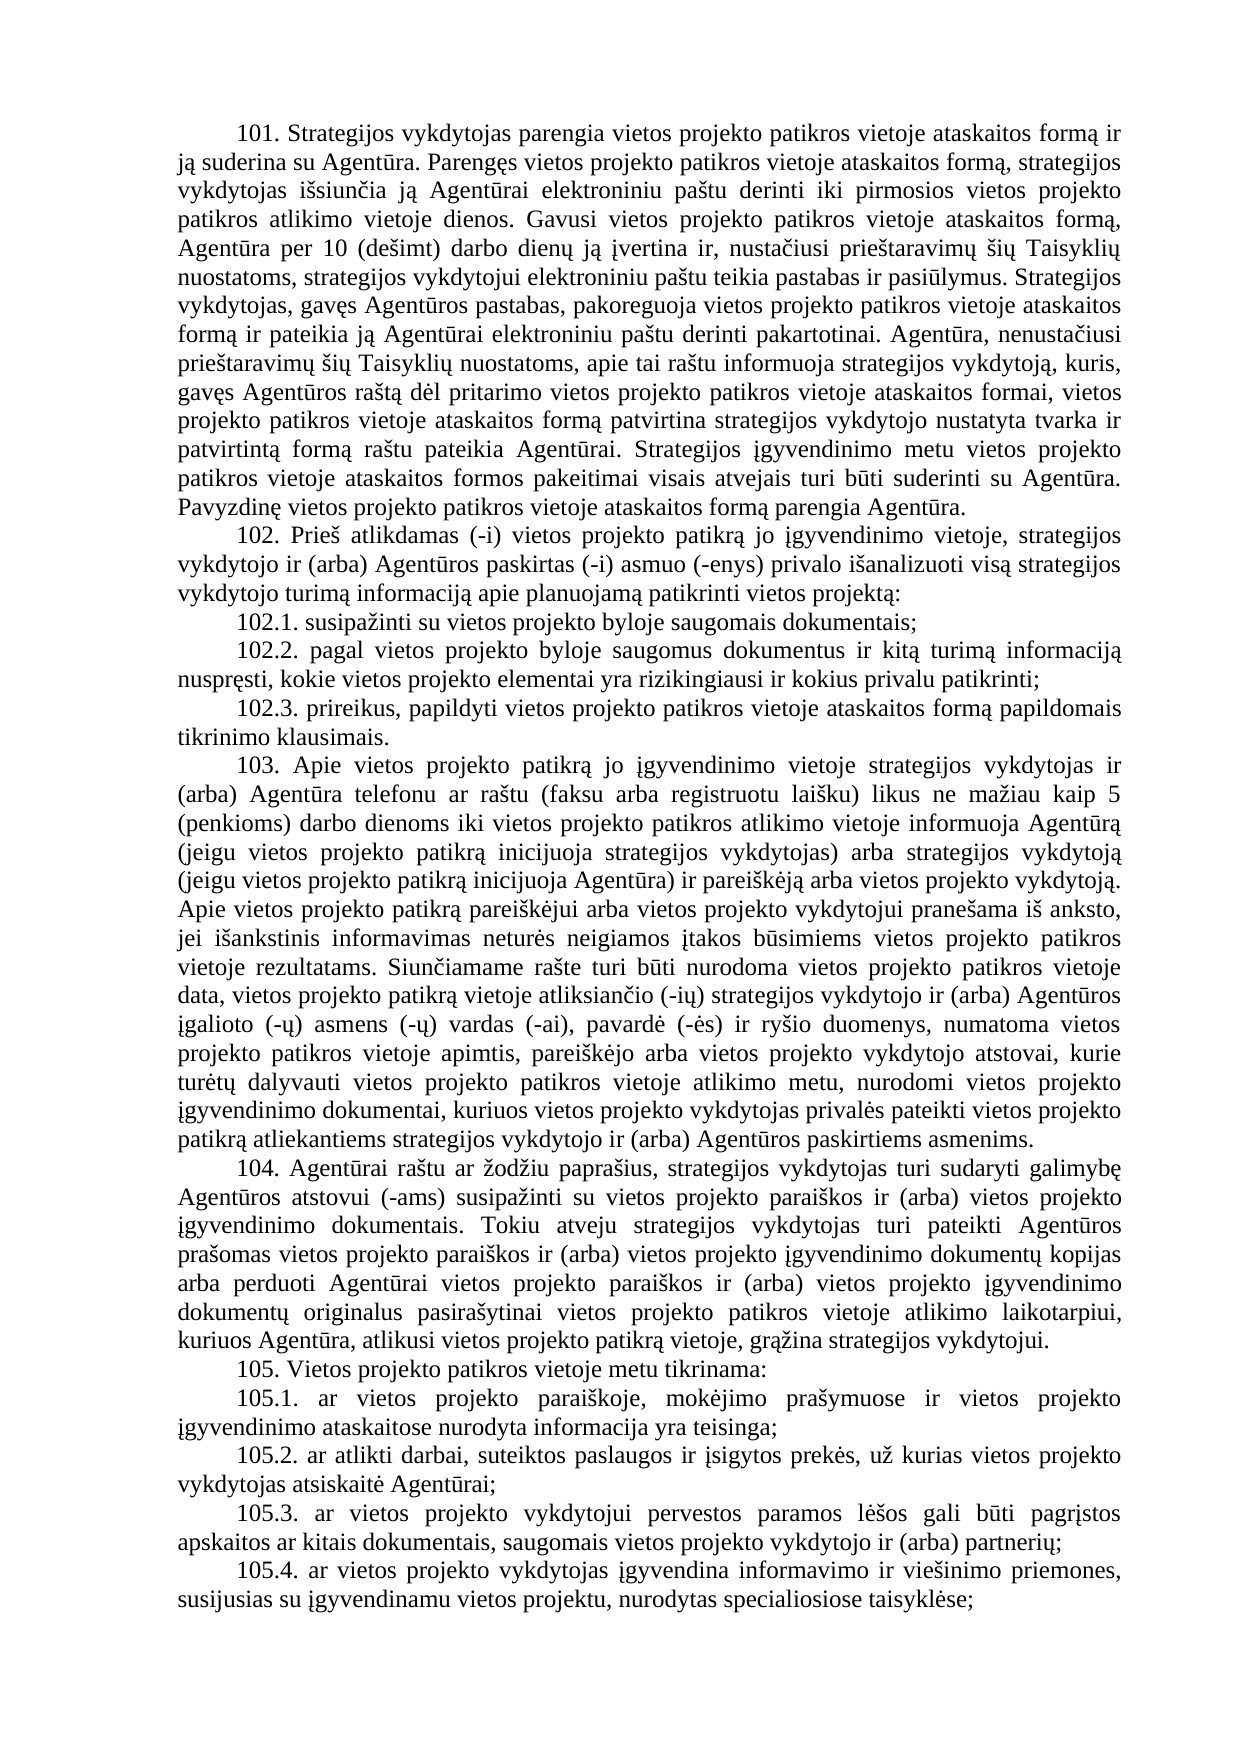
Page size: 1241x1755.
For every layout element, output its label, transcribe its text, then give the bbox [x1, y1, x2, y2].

text 105.1. ar vietos projekto paraiškoje, mokėjimo prašymuose ir vietos projekto įgyvendinimo ataskaitose nurodyta informacija yra teisinga; [177, 1383, 1122, 1441]
text 101. Strategijos vykdytojas parengia vietos projekto patikros vietoje ataskaitos formą ir ją suderina su Agentūra. Parengęs vietos projekto patikros vietoje ataskaitos formą, strategijos vykdytojas išsiunčia ją Agentūrai elektroniniu paštu derinti iki pirmosios vietos projekto patikros atlikimo vietoje dienos. Gavusi vietos projekto patikros vietoje ataskaitos formą, Agentūra per 10 (dešimt) darbo dienų ją įvertina ir, nustačiusi prieštaravimų šių Taisyklių nuostatoms, strategijos vykdytojui elektroniniu paštu teikia pastabas ir pasiūlymus. Strategijos vykdytojas, gavęs Agentūros pastabas, pakoreguoja vietos projekto patikros vietoje ataskaitos formą ir pateikia ją Agentūrai elektroniniu paštu derinti pakartotinai. Agentūra, nenustačiusi prieštaravimų šių Taisyklių nuostatoms, apie tai raštu informuoja strategijos vykdytoją, kuris, gavęs Agentūros raštą dėl pritarimo vietos projekto patikros vietoje ataskaitos formai, vietos projekto patikros vietoje ataskaitos formą patvirtina strategijos vykdytojo nustatyta tvarka ir patvirtintą formą raštu pateikia Agentūrai. Strategijos įgyvendinimo metu vietos projekto patikros vietoje ataskaitos formos pakeitimai visais atvejais turi būti suderinti su Agentūra. Pavyzdinę vietos projekto patikros vietoje ataskaitos formą parengia Agentūra. [177, 118, 1122, 521]
text 102.1. susipažinti su vietos projekto byloje saugomais dokumentais; [177, 607, 1122, 636]
text 103. Apie vietos projekto patikrą jo įgyvendinimo vietoje strategijos vykdytojas ir (arba) Agentūra telefonu ar raštu (faksu arba registruotu laišku) likus ne mažiau kaip 5 (penkioms) darbo dienoms iki vietos projekto patikros atlikimo vietoje informuoja Agentūrą (jeigu vietos projekto patikrą inicijuoja strategijos vykdytojas) arba strategijos vykdytoją (jeigu vietos projekto patikrą inicijuoja Agentūra) ir pareiškėją arba vietos projekto vykdytoją. Apie vietos projekto patikrą pareiškėjui arba vietos projekto vykdytojui pranešama iš anksto, jei išankstinis informavimas neturės neigiamos įtakos būsimiems vietos projekto patikros vietoje rezultatams. Siunčiamame rašte turi būti nurodoma vietos projekto patikros vietoje data, vietos projekto patikrą vietoje atliksiančio (-ių) strategijos vykdytojo ir (arba) Agentūros įgalioto (-ų) asmens (-ų) vardas (-ai), pavardė (-ės) ir ryšio duomenys, numatoma vietos projekto patikros vietoje apimtis, pareiškėjo arba vietos projekto vykdytojo atstovai, kurie turėtų dalyvauti vietos projekto patikros vietoje atlikimo metu, nurodomi vietos projekto įgyvendinimo dokumentai, kuriuos vietos projekto vykdytojas privalės pateikti vietos projekto patikrą atliekantiems strategijos vykdytojo ir (arba) Agentūros paskirtiems asmenims. [177, 751, 1122, 1153]
text 104. Agentūrai raštu ar žodžiu paprašius, strategijos vykdytojas turi sudaryti galimybę Agentūros atstovui (-ams) susipažinti su vietos projekto paraiškos ir (arba) vietos projekto įgyvendinimo dokumentais. Tokiu atveju strategijos vykdytojas turi pateikti Agentūros prašomas vietos projekto paraiškos ir (arba) vietos projekto įgyvendinimo dokumentų kopijas arba perduoti Agentūrai vietos projekto paraiškos ir (arba) vietos projekto įgyvendinimo dokumentų originalus pasirašytinai vietos projekto patikros vietoje atlikimo laikotarpiui, kuriuos Agentūra, atlikusi vietos projekto patikrą vietoje, grąžina strategijos vykdytojui. [177, 1153, 1122, 1354]
text 105. Vietos projekto patikros vietoje metu tikrinama: [177, 1354, 1122, 1383]
text 105.3. ar vietos projekto vykdytojui pervestos paramos lėšos gali būti pagrįstos apskaitos ar kitais dokumentais, saugomais vietos projekto vykdytojo ir (arba) partnerių; [177, 1498, 1122, 1556]
text 102.2. pagal vietos projekto byloje saugomus dokumentus ir kitą turimą informaciją nuspręsti, kokie vietos projekto elementai yra rizikingiausi ir kokius privalu patikrinti; [177, 636, 1122, 693]
text 102.3. prireikus, papildyti vietos projekto patikros vietoje ataskaitos formą papildomais tikrinimo klausimais. [177, 693, 1122, 751]
text 102. Prieš atlikdamas (-i) vietos projekto patikrą jo įgyvendinimo vietoje, strategijos vykdytojo ir (arba) Agentūros paskirtas (-i) asmuo (-enys) privalo išanalizuoti visą strategijos vykdytojo turimą informaciją apie planuojamą patikrinti vietos projektą: [177, 521, 1122, 607]
text 105.2. ar atlikti darbai, suteiktos paslaugos ir įsigytos prekės, už kurias vietos projekto vykdytojas atsiskaitė Agentūrai; [177, 1441, 1122, 1498]
text 105.4. ar vietos projekto vykdytojas įgyvendina informavimo ir viešinimo priemones, susijusias su įgyvendinamu vietos projektu, nurodytas specialiosiose taisyklėse; [177, 1556, 1122, 1613]
